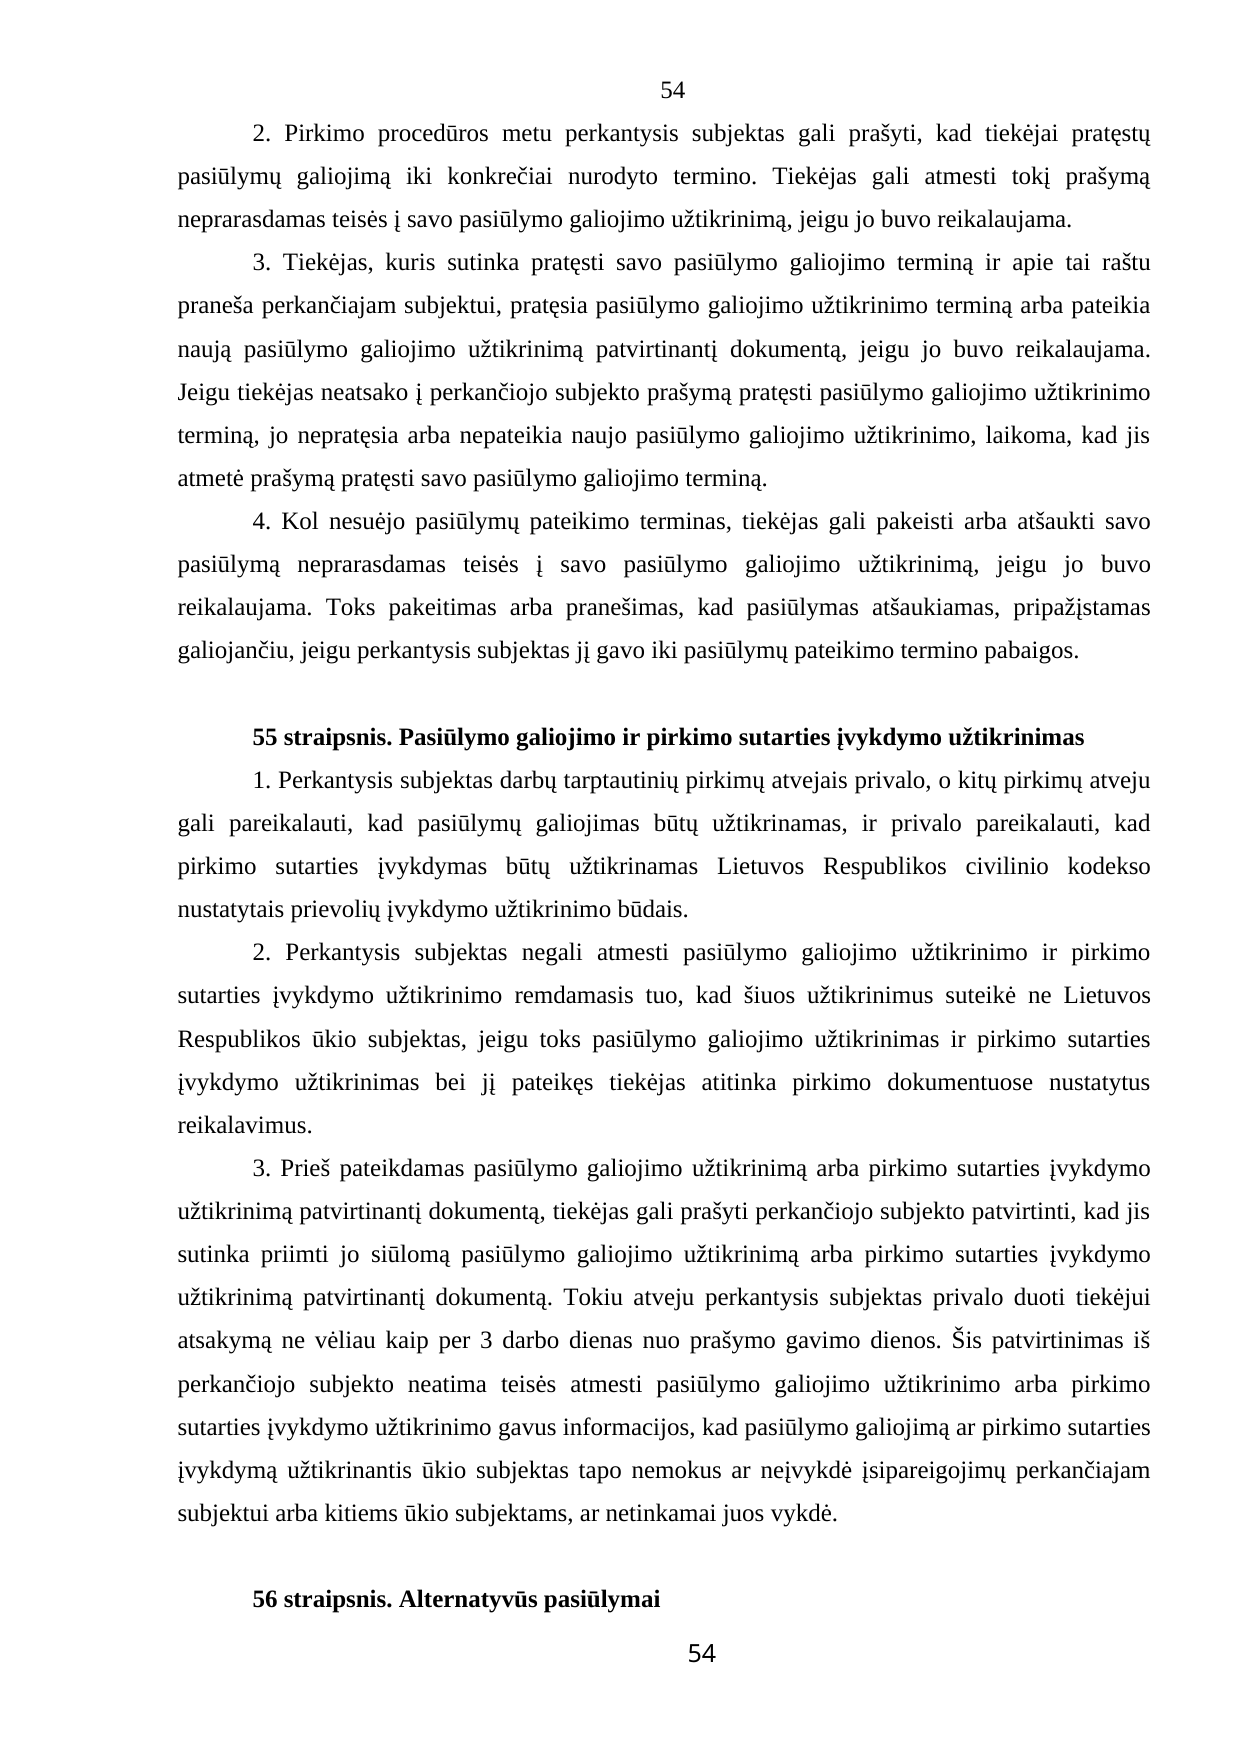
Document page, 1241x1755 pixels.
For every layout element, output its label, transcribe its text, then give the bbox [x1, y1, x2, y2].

text 2. Pirkimo procedūros metu perkantysis subjektas gali prašyti, kad tiekėjai pratęstų pasiūlymų galiojimą iki konkrečiai nurodyto termino. Tiekėjas gali atmesti tokį prašymą neprarasdamas teisės į savo pasiūlymo galiojimo užtikrinimą, jeigu jo buvo reikalaujama. [177, 118, 1152, 233]
text 2. Perkantysis subjektas negali atmesti pasiūlymo galiojimo užtikrinimo ir pirkimo sutarties įvykdymo užtikrinimo remdamasis tuo, kad šiuos užtikrinimus suteikė ne Lietuvos Respublikos ūkio subjektas, jeigu toks pasiūlymo galiojimo užtikrinimas ir pirkimo sutarties įvykdymo užtikrinimas bei jį pateikęs tiekėjas atitinka pirkimo dokumentuose nustatytus reikalavimus. [177, 937, 1152, 1139]
text 55 straipsnis. Pasiūlymo galiojimo ir pirkimo sutarties įvykdymo užtikrinimas [177, 722, 1152, 751]
subtitle 1. Perkantysis subjektas darbų tarptautinių pirkimų atvejais privalo, o kitų pirkimų atveju gali pareikalauti, kad pasiūlymų galiojimas būtų užtikrinamas, ir privalo pareikalauti, kad pirkimo sutarties įvykdymas būtų užtikrinamas Lietuvos Respublikos civilinio kodekso nustatytais prievolių įvykdymo užtikrinimo būdais. [177, 765, 1152, 923]
text 56 straipsnis. Alternatyvūs pasiūlymai [177, 1584, 1152, 1613]
text 3. Tiekėjas, kuris sutinka pratęsti savo pasiūlymo galiojimo terminą ir apie tai raštu praneša perkančiajam subjektui, pratęsia pasiūlymo galiojimo užtikrinimo terminą arba pateikia naują pasiūlymo galiojimo užtikrinimą patvirtinantį dokumentą, jeigu jo buvo reikalaujama. Jeigu tiekėjas neatsako į perkančiojo subjekto prašymą pratęsti pasiūlymo galiojimo užtikrinimo terminą, jo nepratęsia arba nepateikia naujo pasiūlymo galiojimo užtikrinimo, laikoma, kad jis atmetė prašymą pratęsti savo pasiūlymo galiojimo terminą. [177, 247, 1152, 492]
text 3. Prieš pateikdamas pasiūlymo galiojimo užtikrinimą arba pirkimo sutarties įvykdymo užtikrinimą patvirtinantį dokumentą, tiekėjas gali prašyti perkančiojo subjekto patvirtinti, kad jis sutinka priimti jo siūlomą pasiūlymo galiojimo užtikrinimą arba pirkimo sutarties įvykdymo užtikrinimą patvirtinantį dokumentą. Tokiu atveju perkantysis subjektas privalo duoti tiekėjui atsakymą ne vėliau kaip per 3 darbo dienas nuo prašymo gavimo dienos. Šis patvirtinimas iš perkančiojo subjekto neatima teisės atmesti pasiūlymo galiojimo užtikrinimo arba pirkimo sutarties įvykdymo užtikrinimo gavus informacijos, kad pasiūlymo galiojimą ar pirkimo sutarties įvykdymą užtikrinantis ūkio subjektas tapo nemokus ar neįvykdė įsipareigojimų perkančiajam subjektui arba kitiems ūkio subjektams, ar netinkamai juos vykdė. [177, 1153, 1152, 1527]
text 4. Kol nesuėjo pasiūlymų pateikimo terminas, tiekėjas gali pakeisti arba atšaukti savo pasiūlymą neprarasdamas teisės į savo pasiūlymo galiojimo užtikrinimą, jeigu jo buvo reikalaujama. Toks pakeitimas arba pranešimas, kad pasiūlymas atšaukiamas, pripažįstamas galiojančiu, jeigu perkantysis subjektas jį gavo iki pasiūlymų pateikimo termino pabaigos. [177, 506, 1152, 664]
